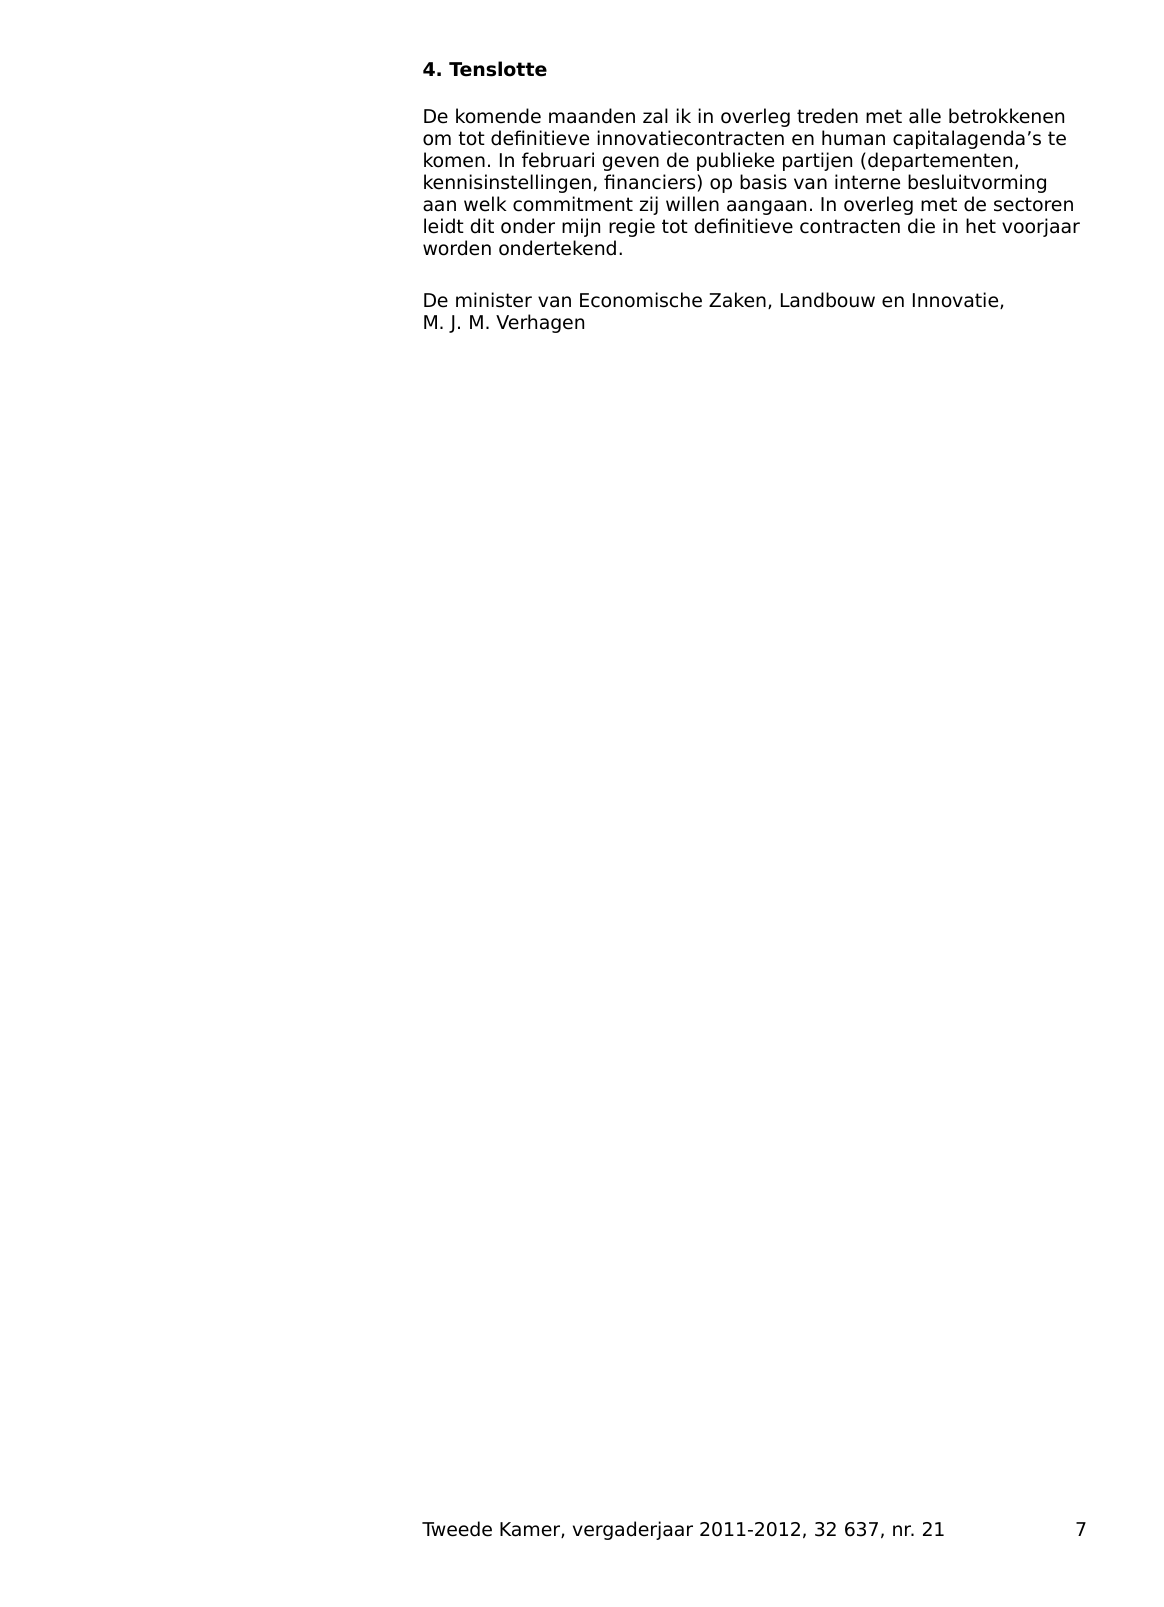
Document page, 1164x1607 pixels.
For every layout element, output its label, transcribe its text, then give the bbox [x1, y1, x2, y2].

text De minister van Economische Zaken, Landbouw en Innovatie, M. J. M. Verhagen [422, 290, 1087, 334]
subtitle 4. Tenslotte [422, 59, 1087, 81]
text De komende maanden zal ik in overleg treden met alle betrokkenen om tot definitieve innovatiecontracten en human capitalagenda’s te komen. In februari geven de publieke partijen (departementen, kennisinstellingen, financiers) op basis van interne besluitvorming aan welk commitment zij willen aangaan. In overleg met de sectoren leidt dit onder mijn regie tot definitieve contracten die in het voorjaar worden ondertekend. [422, 106, 1087, 260]
